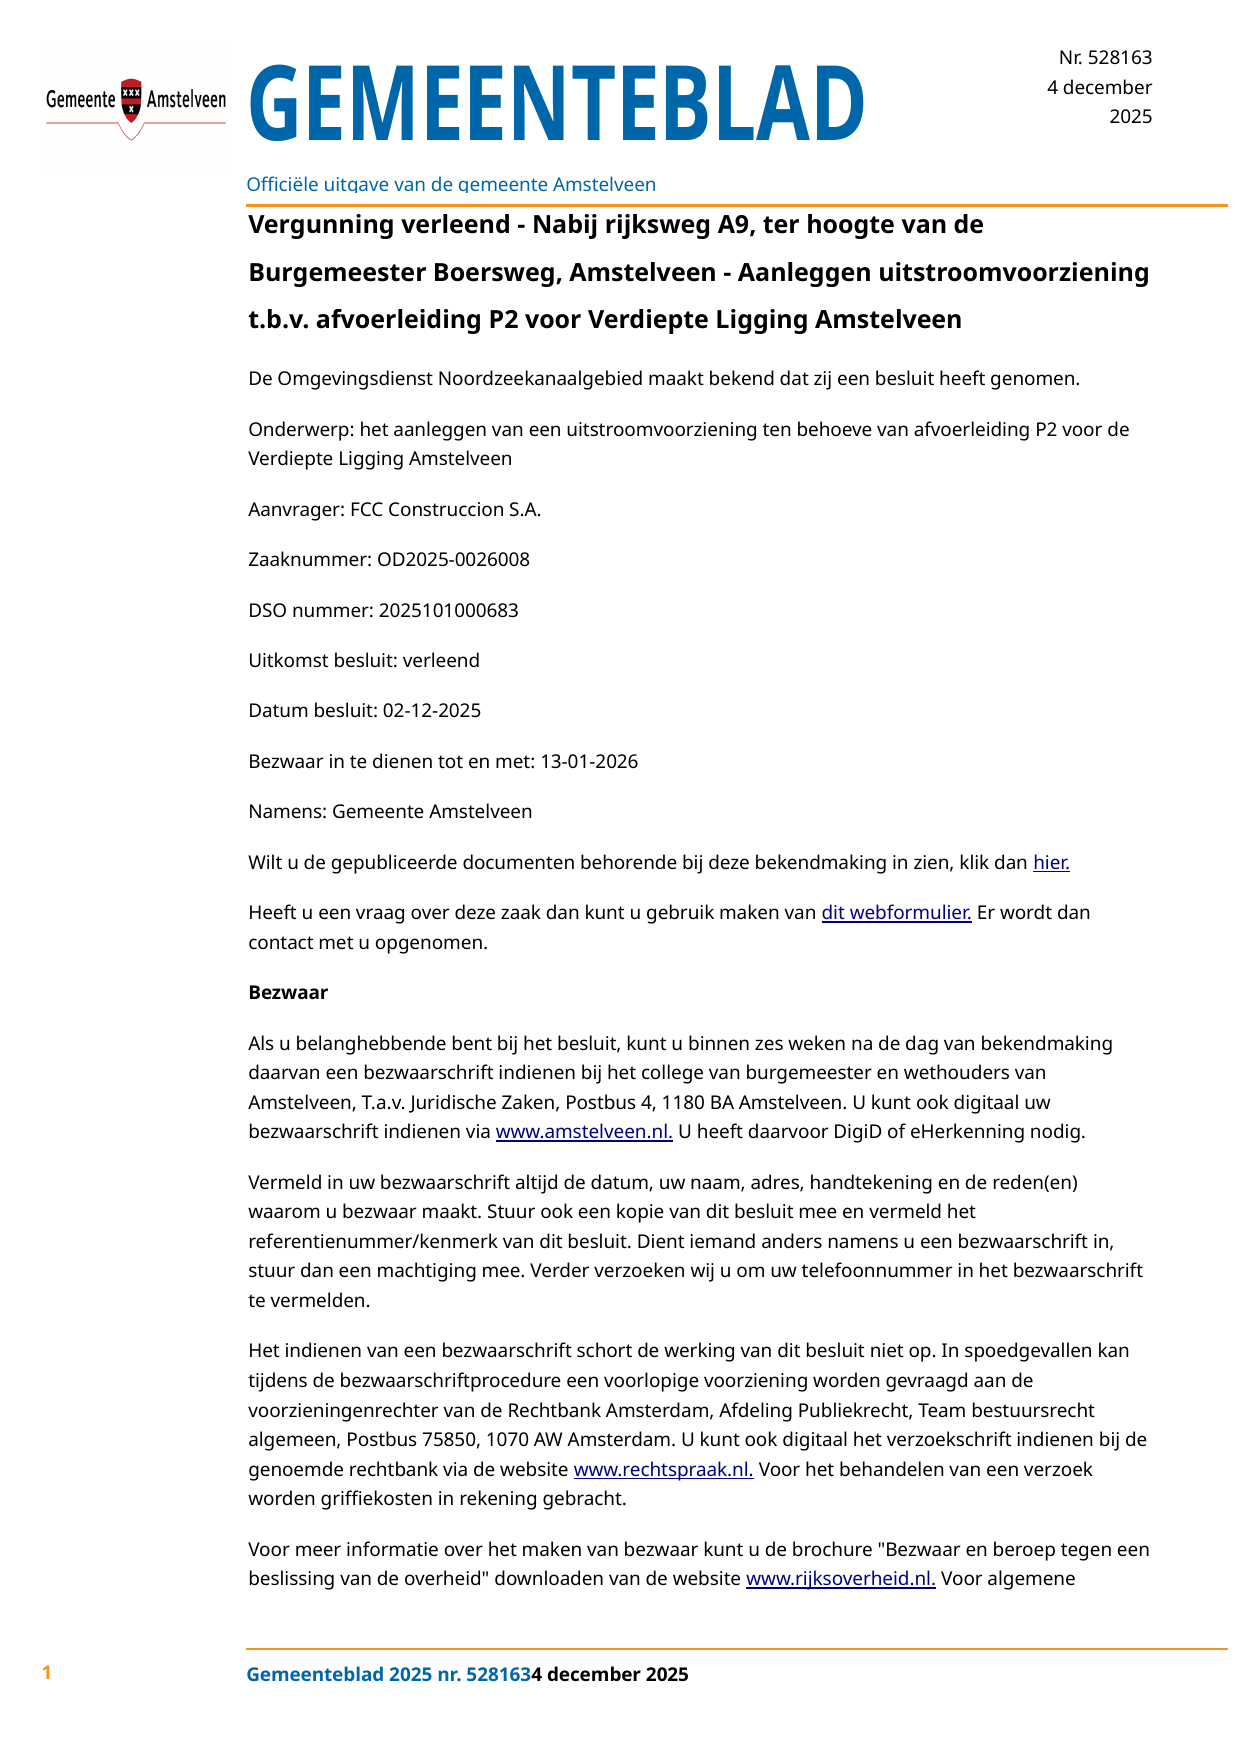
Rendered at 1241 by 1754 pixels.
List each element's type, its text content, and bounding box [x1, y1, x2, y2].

picture [41, 47, 231, 172]
text Wilt u de gepubliceerde documenten behorende bij deze bekendmaking in zien, klik dan hier. [248, 849, 1152, 874]
text Aanvrager: FCC Construccion S.A. [248, 496, 1152, 522]
text Datum besluit: 02-12-2025 [248, 698, 1152, 723]
text Het indienen van een bezwaarschrift schort de werking van dit besluit niet op. In spoedgevallen kan tijdens de bezwaarschriftprocedure een voorlopige voorziening worden gevraagd aan de voorzieningenrechter van de Rechtbank Amsterdam, Afdeling Publiekrecht, Team bestuursrecht algemeen, Postbus 75850, 1070 AW Amsterdam. U kunt ook digitaal het verzoekschrift indienen bij de genoemde rechtbank via de website www.rechtspraak.nl. Voor het behandelen van een verzoek worden griffiekosten in rekening gebracht. [248, 1338, 1152, 1511]
text DSO nummer: 2025101000683 [248, 597, 1152, 622]
text Vergunning verleend - Nabij rijksweg A9, ter hoogte van de Burgemeester Boersweg, Amstelveen - Aanleggen uitstroomvoorziening t.b.v. afvoerleiding P2 voor Verdiepte Ligging Amstelveen [248, 207, 1152, 336]
text Bezwaar in te dienen tot en met: 13-01-2026 [248, 748, 1152, 774]
text Uitkomst besluit: verleend [248, 647, 1152, 673]
text Vermeld in uw bezwaarschrift altijd de datum, uw naam, adres, handtekening en de reden(en) waarom u bezwaar maakt. Stuur ook een kopie van dit besluit mee en vermeld het referentienummer/kenmerk van dit besluit. Dient iemand anders namens u een bezwaarschrift in, stuur dan een machtiging mee. Verder verzoeken wij u om uw telefoonnummer in het bezwaarschrift te vermelden. [248, 1169, 1152, 1313]
text Bezwaar [248, 979, 1152, 1005]
text De Omgevingsdienst Noordzeekanaalgebied maakt bekend dat zij een besluit heeft genomen. [248, 366, 1152, 391]
text Namens: Gemeente Amstelveen [248, 798, 1152, 824]
text Heeft u een vraag over deze zaak dan kunt u gebruik maken van dit webformulier. Er wordt dan contact met u opgenomen. [248, 899, 1152, 954]
text Onderwerp: het aanleggen van een uitstroomvoorziening ten behoeve van afvoerleiding P2 voor de Verdiepte Ligging Amstelveen [248, 416, 1152, 471]
text Zaaknummer: OD2025-0026008 [248, 546, 1152, 572]
text Als u belanghebbende bent bij het besluit, kunt u binnen zes weken na de dag van bekendmaking daarvan een bezwaarschrift indienen bij het college van burgemeester en wethouders van Amstelveen, T.a.v. Juridische Zaken, Postbus 4, 1180 BA Amstelveen. U kunt ook digitaal uw bezwaarschrift indienen via www.amstelveen.nl. U heeft daarvoor DigiD of eHerkenning nodig. [248, 1030, 1152, 1144]
text Voor meer informatie over het maken van bezwaar kunt u de brochure "Bezwaar en beroep tegen een beslissing van de overheid" downloaden van de website www.rijksoverheid.nl. Voor algemene [248, 1536, 1152, 1591]
